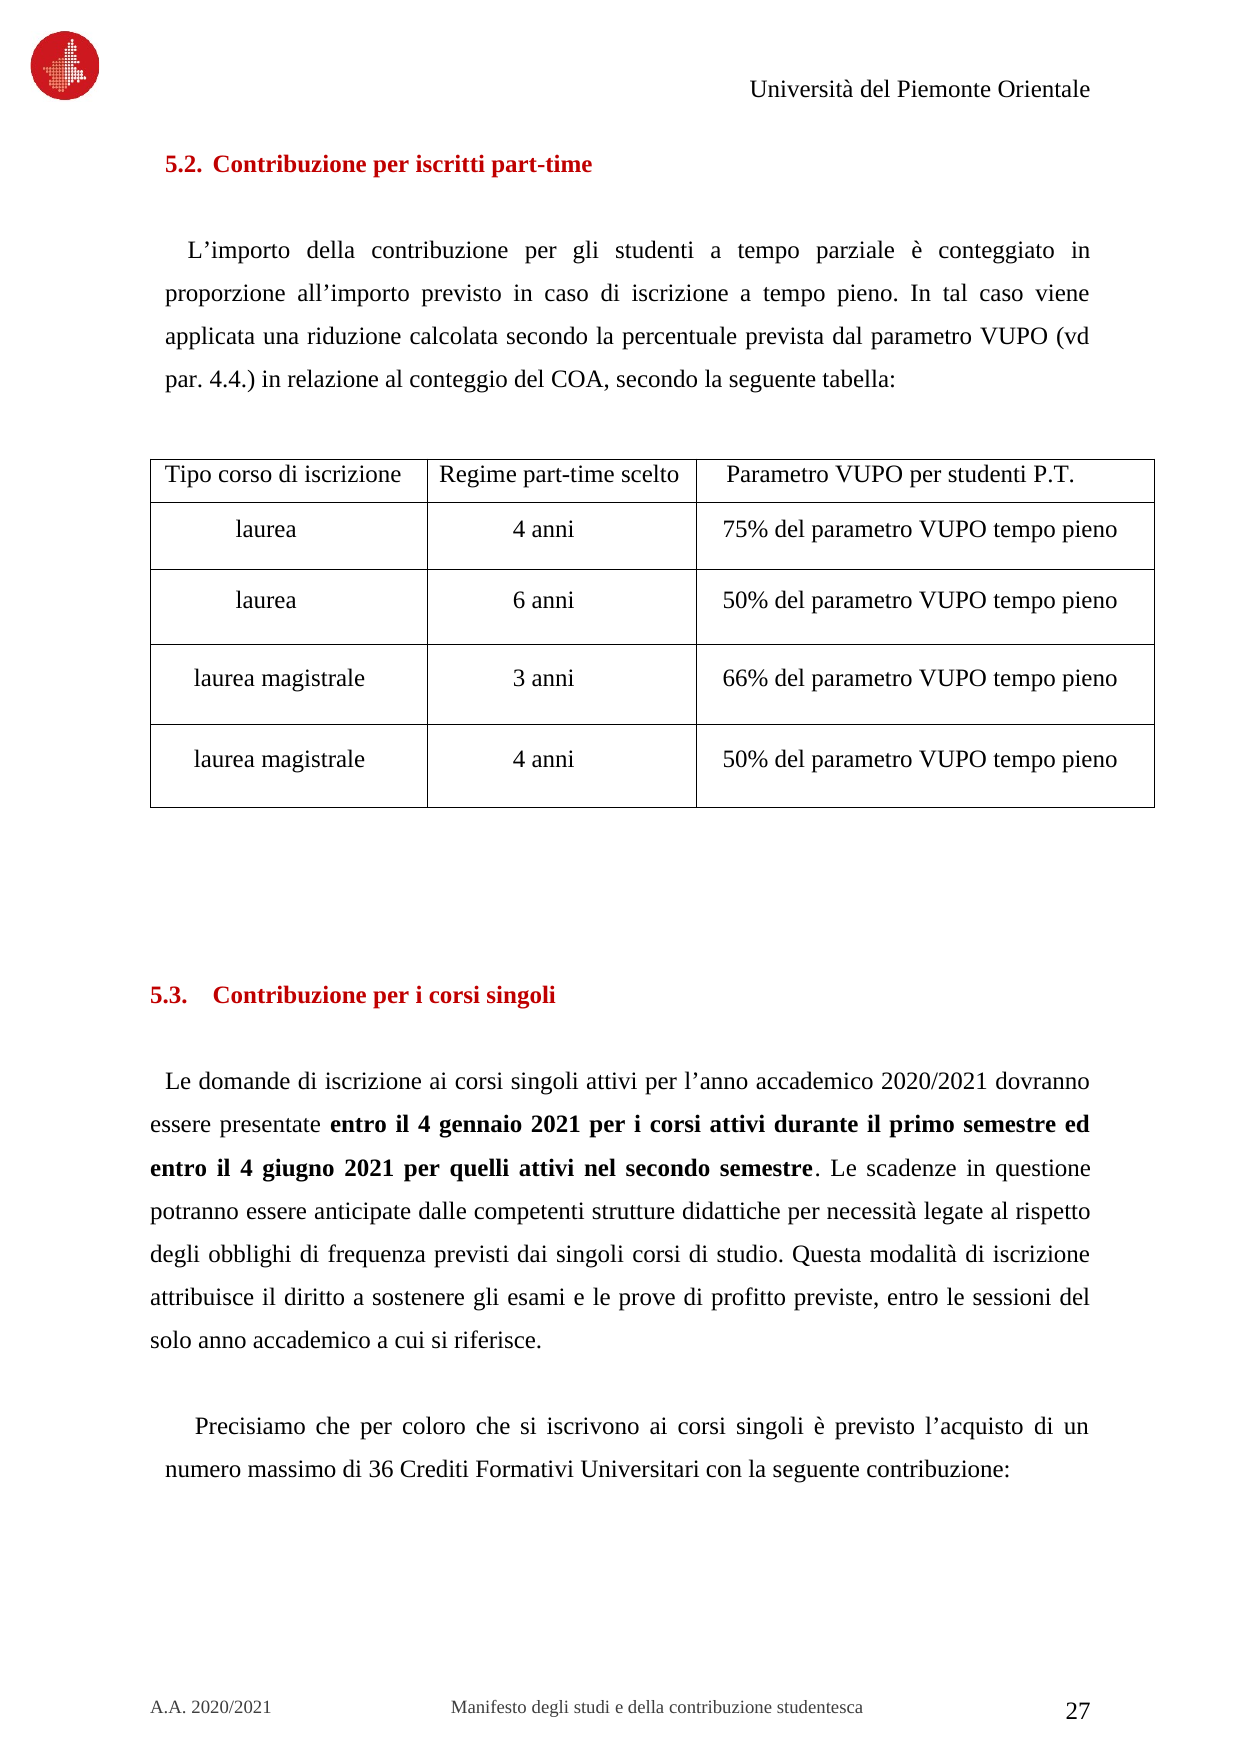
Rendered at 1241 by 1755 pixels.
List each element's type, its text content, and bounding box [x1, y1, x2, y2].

table_header Parametro VUPO per studenti P.T. [697, 460, 1154, 502]
table_cell laurea [151, 570, 427, 644]
table_cell 75% del parametro VUPO tempo pieno [697, 503, 1154, 569]
text Precisiamo che per coloro che si iscrivono ai corsi singoli è previsto l’acquisto di un numero massimo di 36 Crediti Formativi Universitari con la seguente contribuzione: [165, 1411, 1092, 1483]
table_cell 6 anni [428, 570, 696, 644]
table_cell 4 anni [428, 725, 696, 807]
table_cell 50% del parametro VUPO tempo pieno [697, 725, 1154, 807]
table_cell 66% del parametro VUPO tempo pieno [697, 645, 1154, 724]
list Contribuzione per i corsi singoli [150, 981, 1203, 1009]
list Contribuzione per iscritti part-time [165, 149, 1203, 178]
table_cell 50% del parametro VUPO tempo pieno [697, 570, 1154, 644]
text L’importo della contribuzione per gli studenti a tempo parziale è conteggiato in proporzione all’importo previsto in caso di iscrizione a tempo pieno. In tal caso viene applicata una riduzione calcolata secondo la percentuale prevista dal parametro VUPO (vd par. 4.4.) in relazione al conteggio del COA, secondo la seguente tabella: [165, 235, 1091, 393]
table_cell laurea magistrale [151, 725, 427, 807]
table_cell laurea magistrale [151, 645, 427, 724]
text Le domande di iscrizione ai corsi singoli attivi per l’anno accademico 2020/2021 dovranno essere presentate entro il 4 gennaio 2021 per i corsi attivi durante il primo semestre ed entro il 4 giugno 2021 per quelli attivi nel secondo semestre. Le scadenze in questione potranno essere anticipate dalle competenti strutture didattiche per necessità legate al rispetto degli obblighi di frequenza previsti dai singoli corsi di studio. Questa modalità di iscrizione attribuisce il diritto a sostenere gli esami e le prove di profitto previste, entro le sessioni del solo anno accademico a cui si riferisce. [150, 1066, 1091, 1354]
table_header Regime part-time scelto [428, 460, 696, 502]
table_cell laurea [151, 503, 427, 569]
table_header Tipo corso di iscrizione [151, 460, 427, 502]
table_cell 4 anni [428, 503, 696, 569]
table_cell 3 anni [428, 645, 696, 724]
